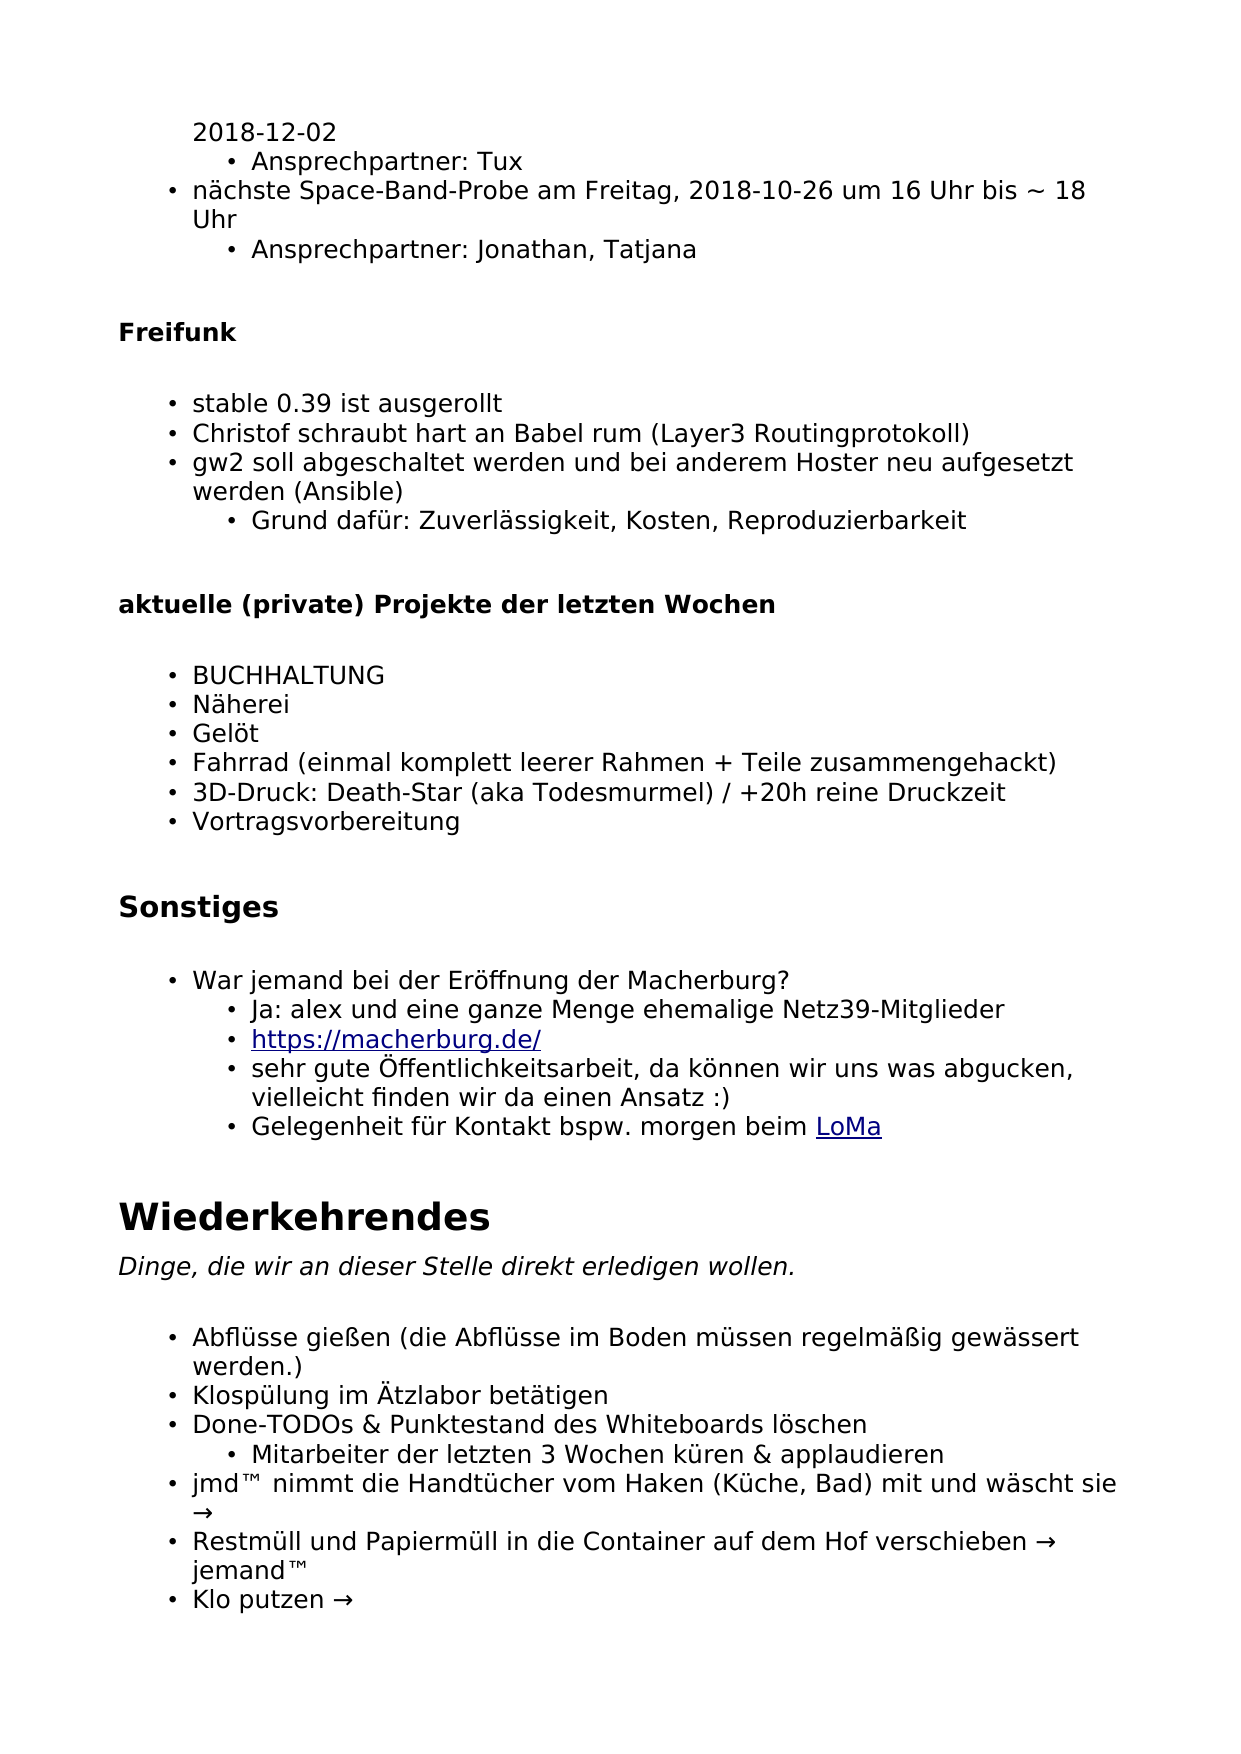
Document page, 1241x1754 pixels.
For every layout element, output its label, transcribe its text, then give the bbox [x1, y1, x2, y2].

list Done-TODOs & Punktestand des Whiteboards löschen [177, 1411, 1122, 1440]
list https://macherburg.de/ [236, 1025, 1122, 1054]
list Gelöt [177, 719, 1122, 748]
list Gelegenheit für Kontakt bspw. morgen beim LoMa [236, 1112, 1122, 1141]
list Mitarbeiter der letzten 3 Wochen küren & applaudieren [236, 1440, 1122, 1469]
list Ansprechpartner: Tux [236, 147, 1122, 176]
text Dinge, die wir an dieser Stelle direkt erledigen wollen. [118, 1252, 1122, 1281]
list Klospülung im Ätzlabor betätigen [177, 1382, 1122, 1411]
list Christof schraubt hart an Babel rum (Layer3 Routingprotokoll) [177, 419, 1122, 448]
list Restmüll und Papiermüll in die Container auf dem Hof verschieben → jemand™ [177, 1527, 1122, 1586]
list Näherei [177, 690, 1122, 719]
list 2018-12-02 [177, 118, 1122, 147]
list gw2 soll abgeschaltet werden und bei anderem Hoster neu aufgesetzt werden (Ansible) [177, 448, 1122, 506]
subtitle Sonstiges [118, 891, 1122, 924]
list sehr gute Öffentlichkeitsarbeit, da können wir uns was abgucken, vielleicht finden wir da einen Ansatz :) [236, 1054, 1122, 1112]
subtitle Wiederkehrendes [118, 1196, 1122, 1239]
list Abflüsse gießen (die Abflüsse im Boden müssen regelmäßig gewässert werden.) [177, 1323, 1122, 1382]
list jmd™ nimmt die Handtücher vom Haken (Küche, Bad) mit und wäscht sie → [177, 1469, 1122, 1527]
list Fahrrad (einmal komplett leerer Rahmen + Teile zusammengehackt) [177, 748, 1122, 778]
list stable 0.39 ist ausgerollt [177, 389, 1122, 419]
list Klo putzen → [177, 1586, 1122, 1615]
list Vortragsvorbereitung [177, 807, 1122, 836]
subtitle aktuelle (private) Projekte der letzten Wochen [118, 590, 1122, 619]
list nächste Space-Band-Probe am Freitag, 2018-10-26 um 16 Uhr bis ~ 18 Uhr [177, 176, 1122, 235]
subtitle Freifunk [118, 318, 1122, 348]
list Grund dafür: Zuverlässigkeit, Kosten, Reproduzierbarkeit [236, 506, 1122, 535]
list Ja: alex und eine ganze Menge ehemalige Netz39-Mitglieder [236, 996, 1122, 1025]
list War jemand bei der Eröffnung der Macherburg? [177, 966, 1122, 996]
list 3D-Druck: Death-Star (aka Todesmurmel) / +20h reine Druckzeit [177, 778, 1122, 807]
list BUCHHALTUNG [177, 661, 1122, 690]
list Ansprechpartner: Jonathan, Tatjana [236, 235, 1122, 264]
